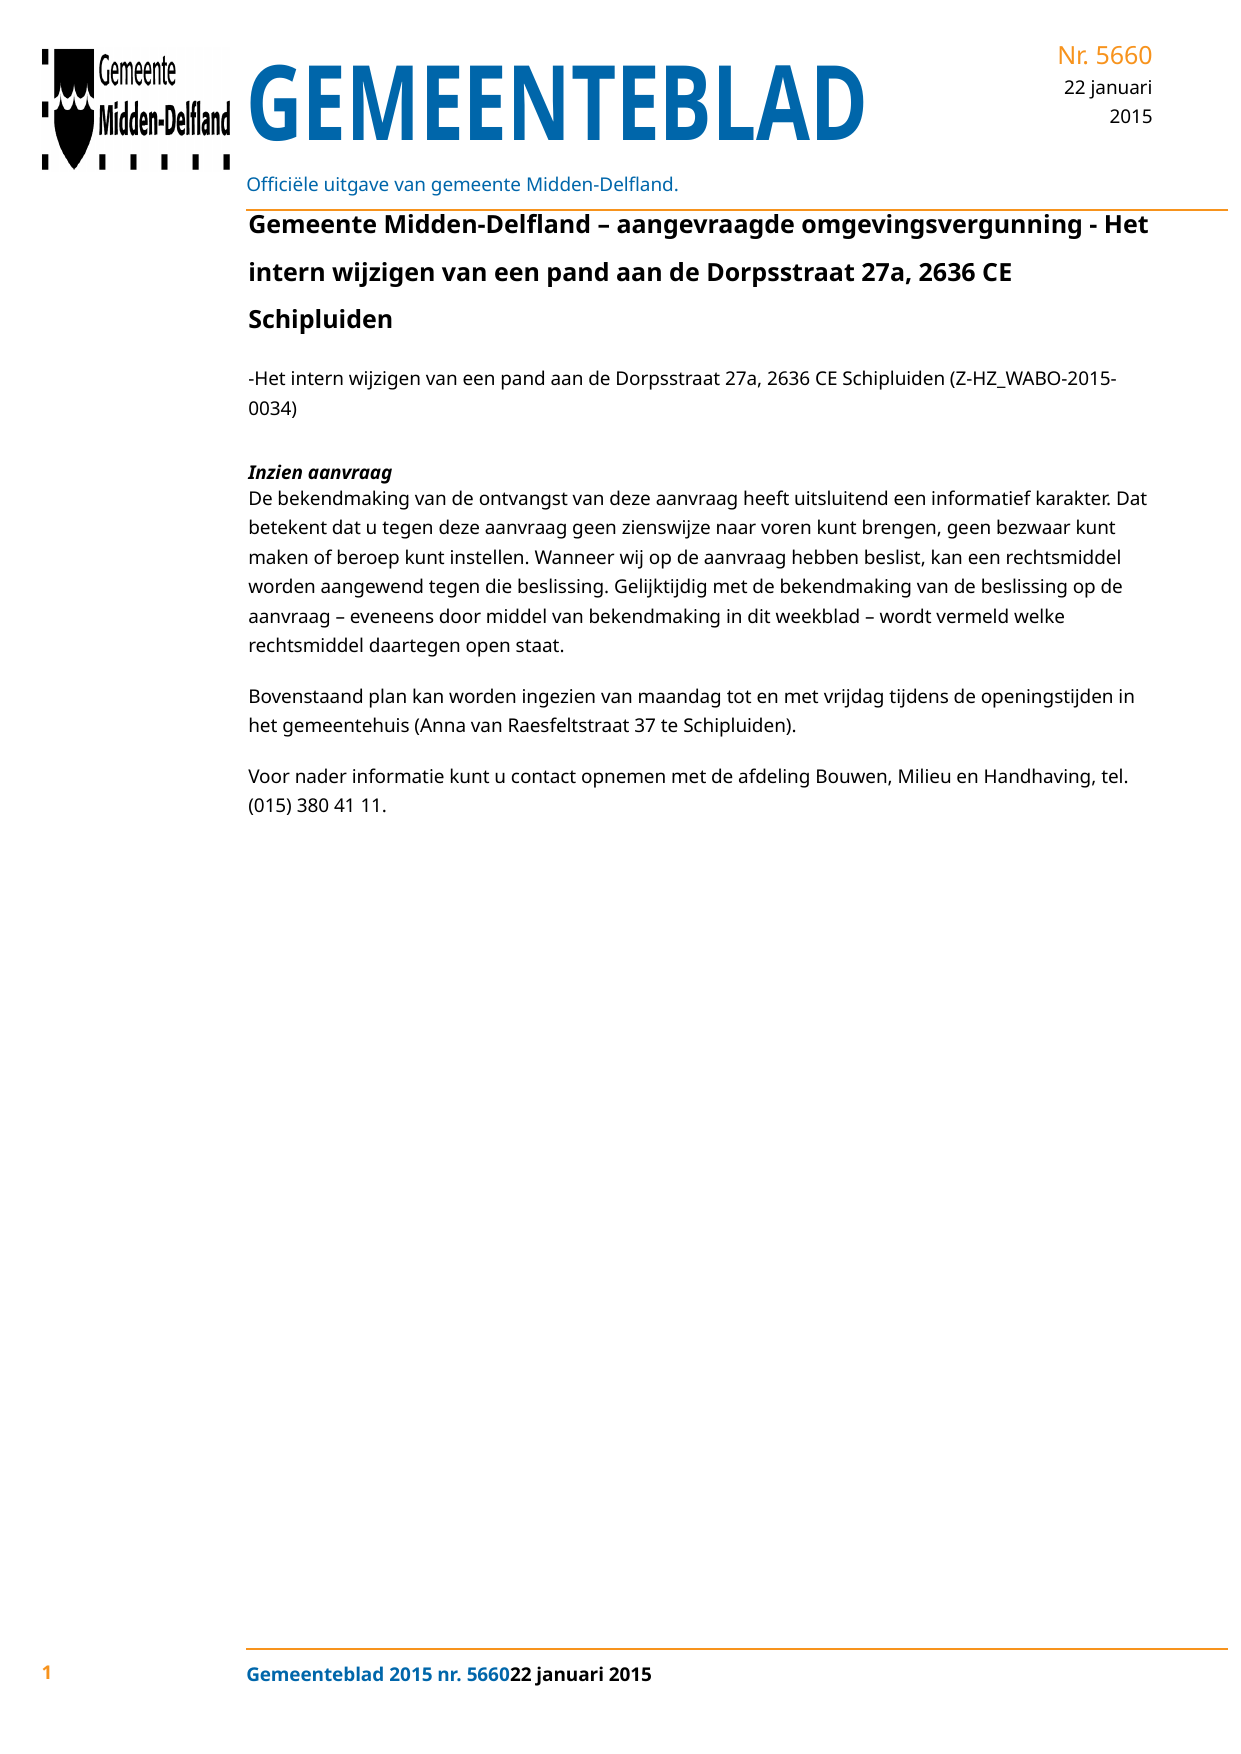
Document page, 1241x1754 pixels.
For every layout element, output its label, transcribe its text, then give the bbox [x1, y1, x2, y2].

text Gemeente Midden-Delfland – aangevraagde omgevingsvergunning - Het intern wijzigen van een pand aan de Dorpsstraat 27a, 2636 CE Schipluiden [248, 211, 1152, 336]
picture [41, 47, 231, 172]
text -Het intern wijzigen van een pand aan de Dorpsstraat 27a, 2636 CE Schipluiden (Z-HZ_WABO-2015-0034) [248, 366, 1152, 421]
text De bekendmaking van de ontvangst van deze aanvraag heeft uitsluitend een informatief karakter. Dat betekent dat u tegen deze aanvraag geen zienswijze naar voren kunt brengen, geen bezwaar kunt maken of beroep kunt instellen. Wanneer wij op de aanvraag hebben beslist, kan een rechtsmiddel worden aangewend tegen die beslissing. Gelijktijdig met de bekendmaking van de beslissing op de aanvraag – eveneens door middel van bekendmaking in dit weekblad – wordt vermeld welke rechtsmiddel daartegen open staat. [248, 485, 1152, 658]
text Bovenstaand plan kan worden ingezien van maandag tot en met vrijdag tijdens de openingstijden in het gemeentehuis (Anna van Raesfeltstraat 37 te Schipluiden). [248, 683, 1152, 738]
text Inzien aanvraag [248, 459, 1152, 485]
text Voor nader informatie kunt u contact opnemen met de afdeling Bouwen, Milieu en Handhaving, tel. (015) 380 41 11. [248, 763, 1152, 818]
